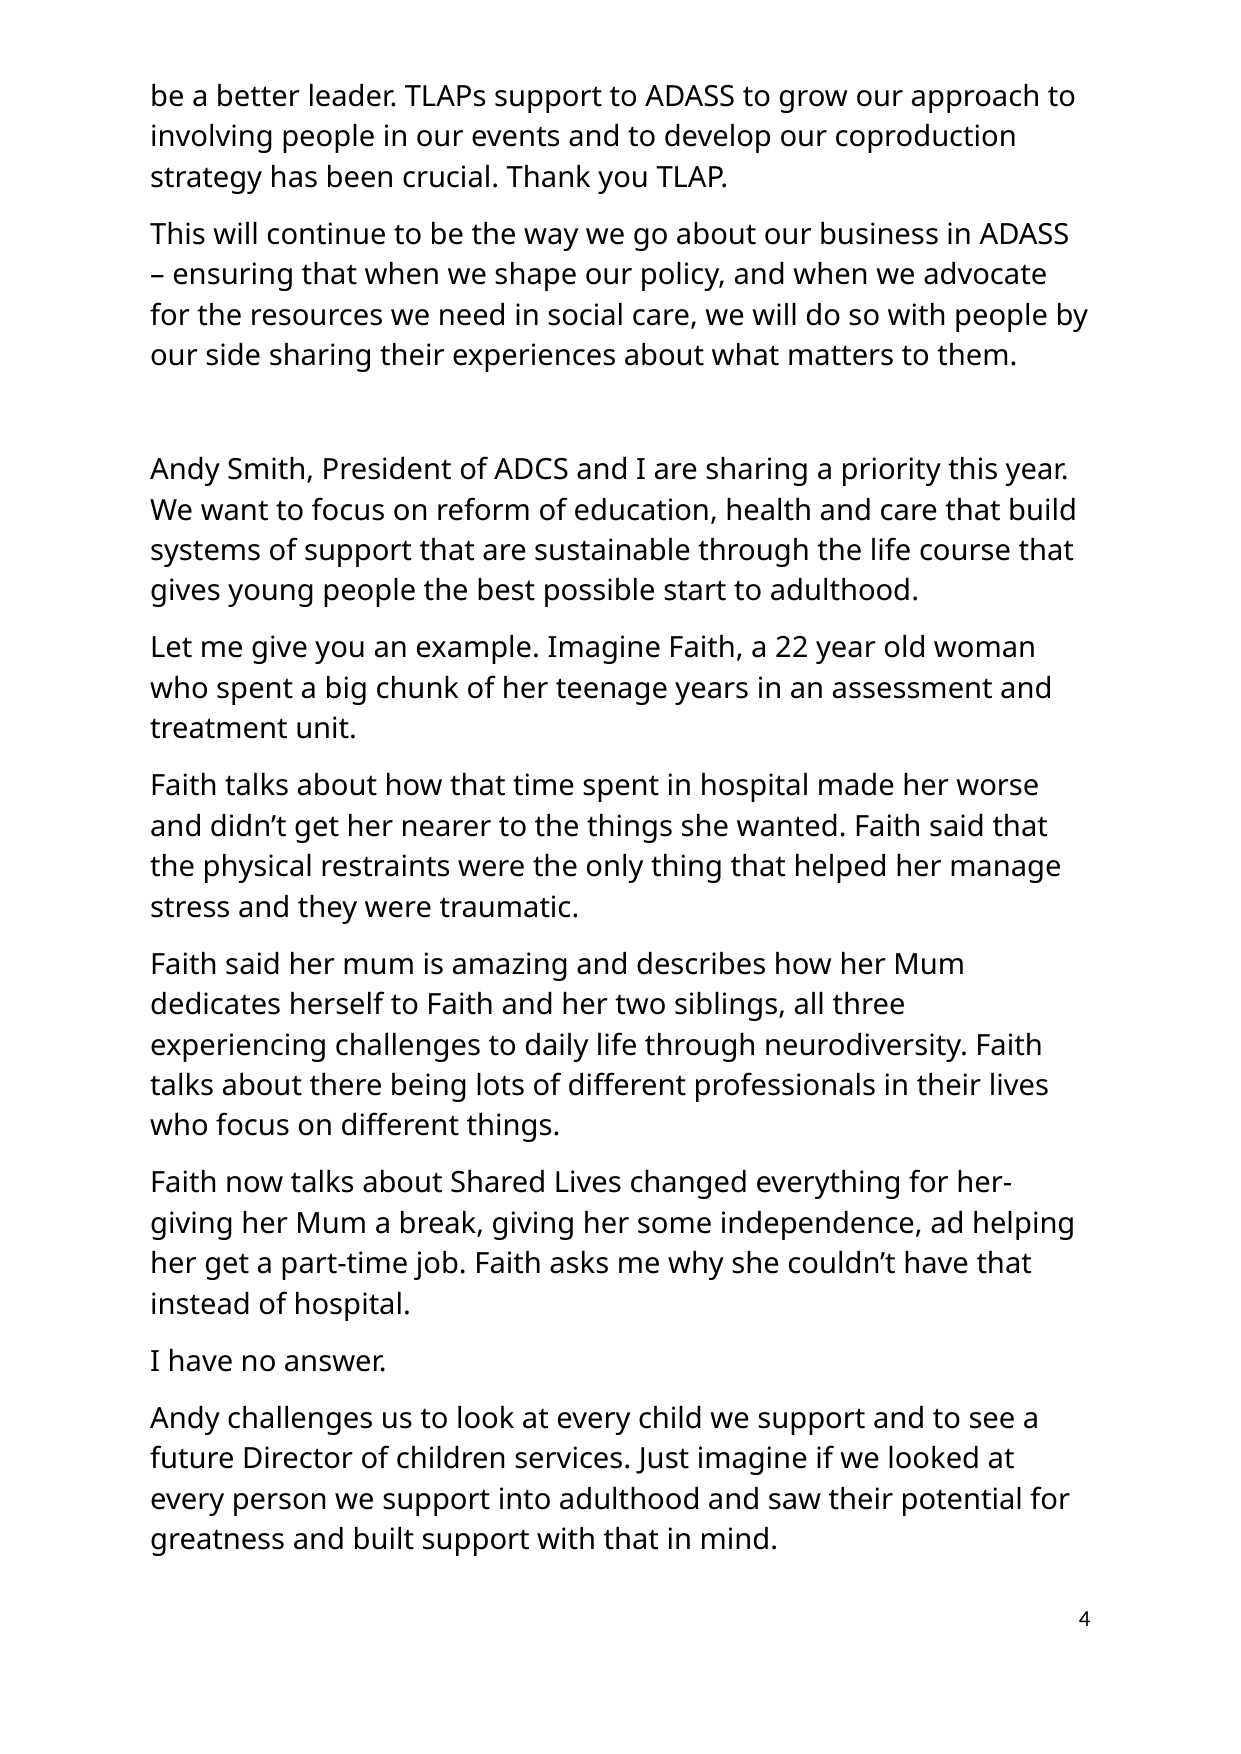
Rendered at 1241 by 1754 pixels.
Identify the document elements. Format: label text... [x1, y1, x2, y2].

text Let me give you an example. Imagine Faith, a 22 year old woman who spent a big chunk of her teenage years in an assessment and treatment unit. [150, 627, 1090, 747]
text This will continue to be the way we go about our business in ADASS – ensuring that when we shape our policy, and when we advocate for the resources we need in social care, we will do so with people by our side sharing their experiences about what matters to them. [150, 213, 1090, 374]
text Faith now talks about Shared Lives changed everything for her- giving her Mum a break, giving her some independence, ad helping her get a part-time job. Faith asks me why she couldn’t have that instead of hospital. [150, 1162, 1090, 1323]
text Faith talks about how that time spent in hospital made her worse and didn’t get her nearer to the things she wanted. Faith said that the physical restraints were the only thing that helped her manage stress and they were traumatic. [150, 764, 1090, 926]
text Faith said her mum is amazing and describes how her Mum dedicates herself to Faith and her two siblings, all three experiencing challenges to daily life through neurodiversity. Faith talks about there being lots of different professionals in their lives who focus on different things. [150, 943, 1090, 1144]
text Andy Smith, President of ADCS and I are sharing a priority this year. We want to focus on reform of education, health and care that build systems of support that are sustainable through the life course that gives young people the best possible start to adulthood. [150, 448, 1090, 609]
text Andy challenges us to look at every child we support and to see a future Director of children services. Just imagine if we looked at every person we support into adulthood and saw their potential for greatness and built support with that in mind. [150, 1397, 1090, 1558]
text I have no answer. [150, 1340, 1090, 1380]
text be a better leader. TLAPs support to ADASS to grow our approach to involving people in our events and to develop our coproduction strategy has been crucial. Thank you TLAP. [150, 75, 1090, 196]
